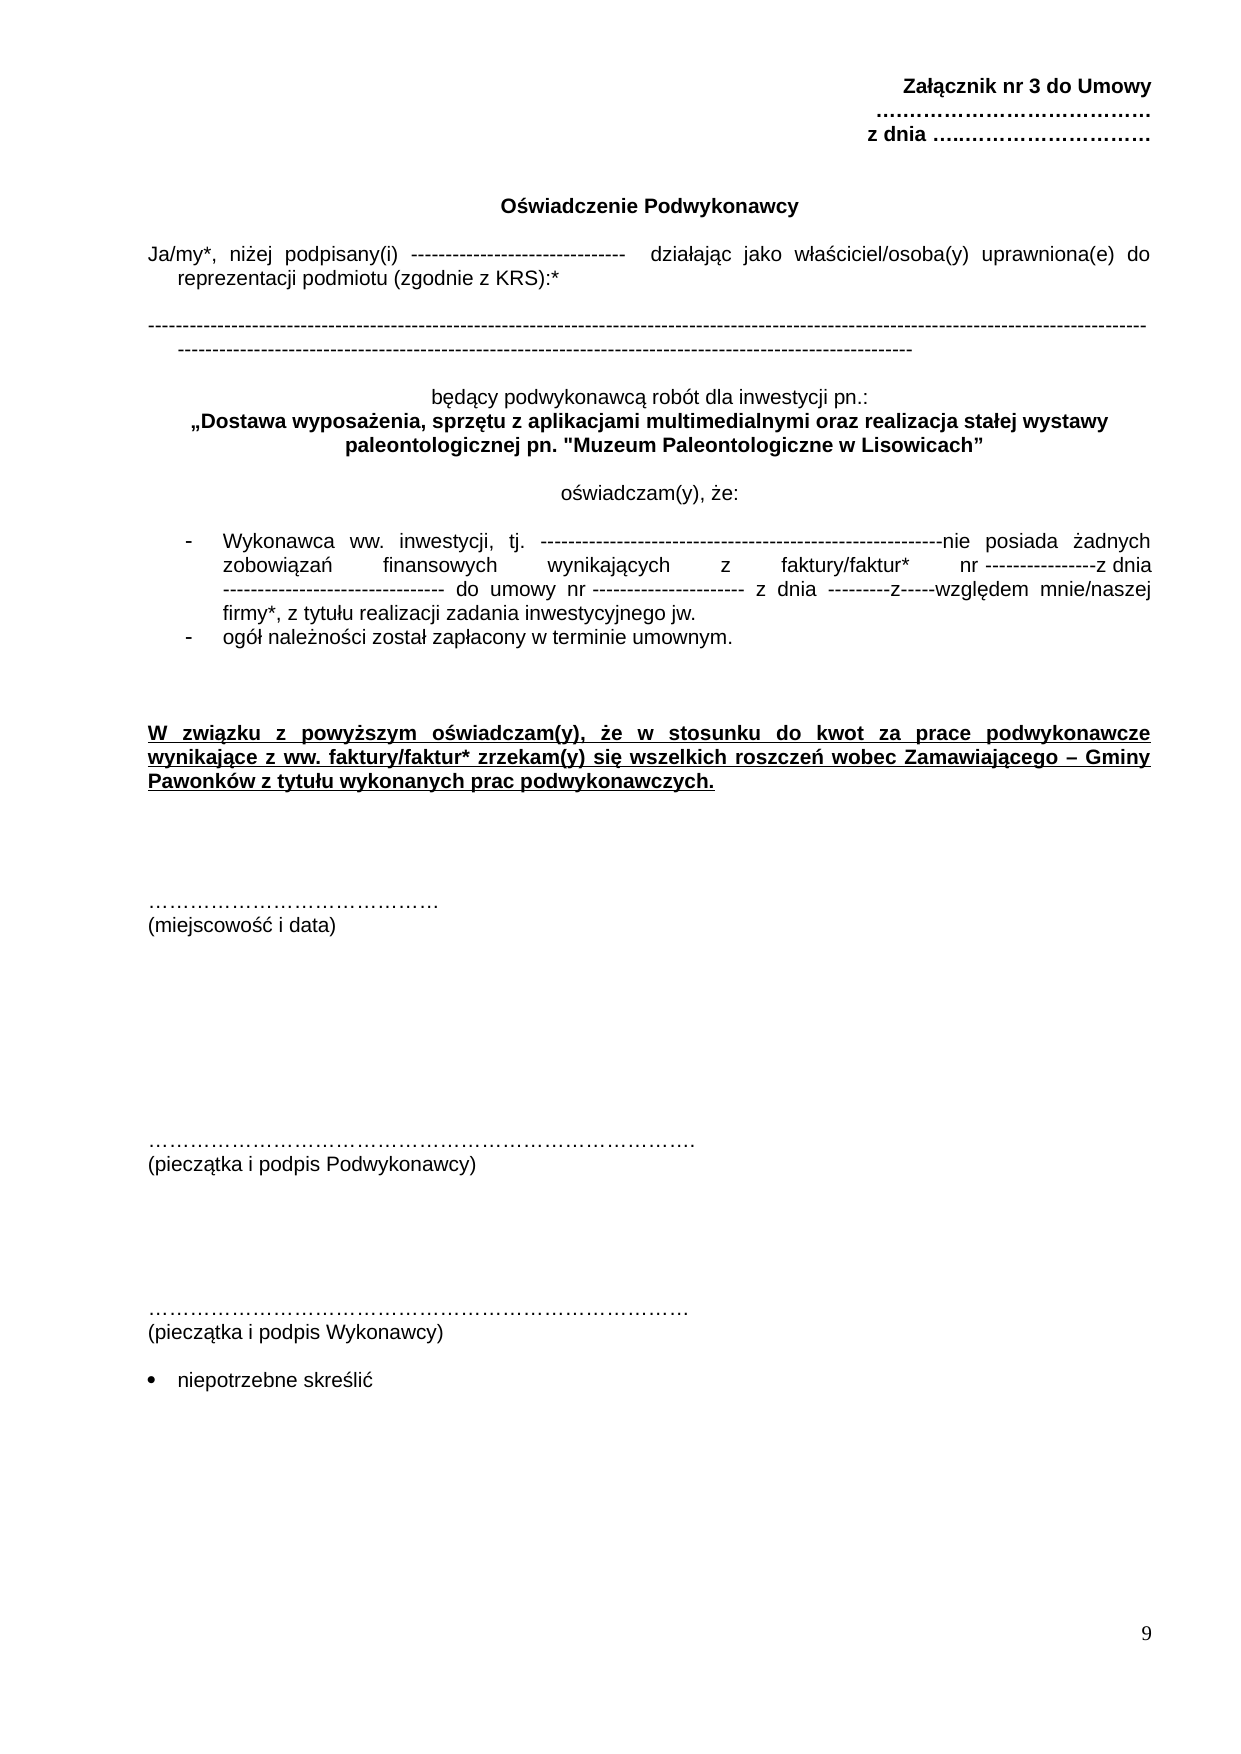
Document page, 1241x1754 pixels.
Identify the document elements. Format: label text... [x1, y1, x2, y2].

text ---------------------------------------------------------------------------------------------------------------------------------------------------------------------------------------------------------------------------------------------------------- [148, 313, 1152, 361]
text (pieczątka i podpis Wykonawcy) [148, 1320, 1152, 1344]
list niepotrzebne skreślić [148, 1368, 1152, 1392]
text „Dostawa wyposażenia, sprzętu z aplikacjami multimedialnymi oraz realizacja stałej wystawy paleontologicznej pn. "Muzeum Paleontologiczne w Lisowicach” [148, 409, 1152, 457]
text będący podwykonawcą robót dla inwestycji pn.: [148, 385, 1152, 409]
text z dnia …..……………………… [148, 122, 1152, 146]
text Oświadczenie Podwykonawcy [148, 193, 1152, 217]
text …………………………………… [148, 888, 1152, 912]
text …………………………………………………………………… [148, 1296, 1152, 1320]
text W związku z powyższym oświadczam(y), że w stosunku do kwot za prace podwykonawcze wynikające z ww. faktury/faktur* zrzekam(y) się wszelkich roszczeń wobec Zamawiającego – Gminy Pawonków z tytułu wykonanych prac podwykonawczych. [148, 721, 1152, 793]
list Wykonawca ww. inwestycji, tj. ----------------------------------------------------------nie posiada żadnych zobowiązań finansowych wynikających z faktury/faktur* nr ----------------z dnia -------------------------------- do umowy nr ---------------------- z dnia ---------z-----względem mnie/naszej firmy*, z tytułu realizacji zadania inwestycyjnego jw. [185, 529, 1152, 625]
text (pieczątka i podpis Podwykonawcy) [148, 1152, 1152, 1176]
text Załącznik nr 3 do Umowy [148, 74, 1152, 98]
text Ja/my*, niżej podpisany(i) ------------------------------- działając jako właściciel/osoba(y) uprawniona(e) do reprezentacji podmiotu (zgodnie z KRS):* [148, 241, 1152, 289]
text (miejscowość i data) [148, 912, 1152, 936]
text ……………………………………………………………………. [148, 1128, 1152, 1152]
text ….……………………………… [148, 98, 1152, 122]
text oświadczam(y), że: [148, 481, 1152, 505]
list ogół należności został zapłacony w terminie umownym. [185, 625, 1152, 649]
